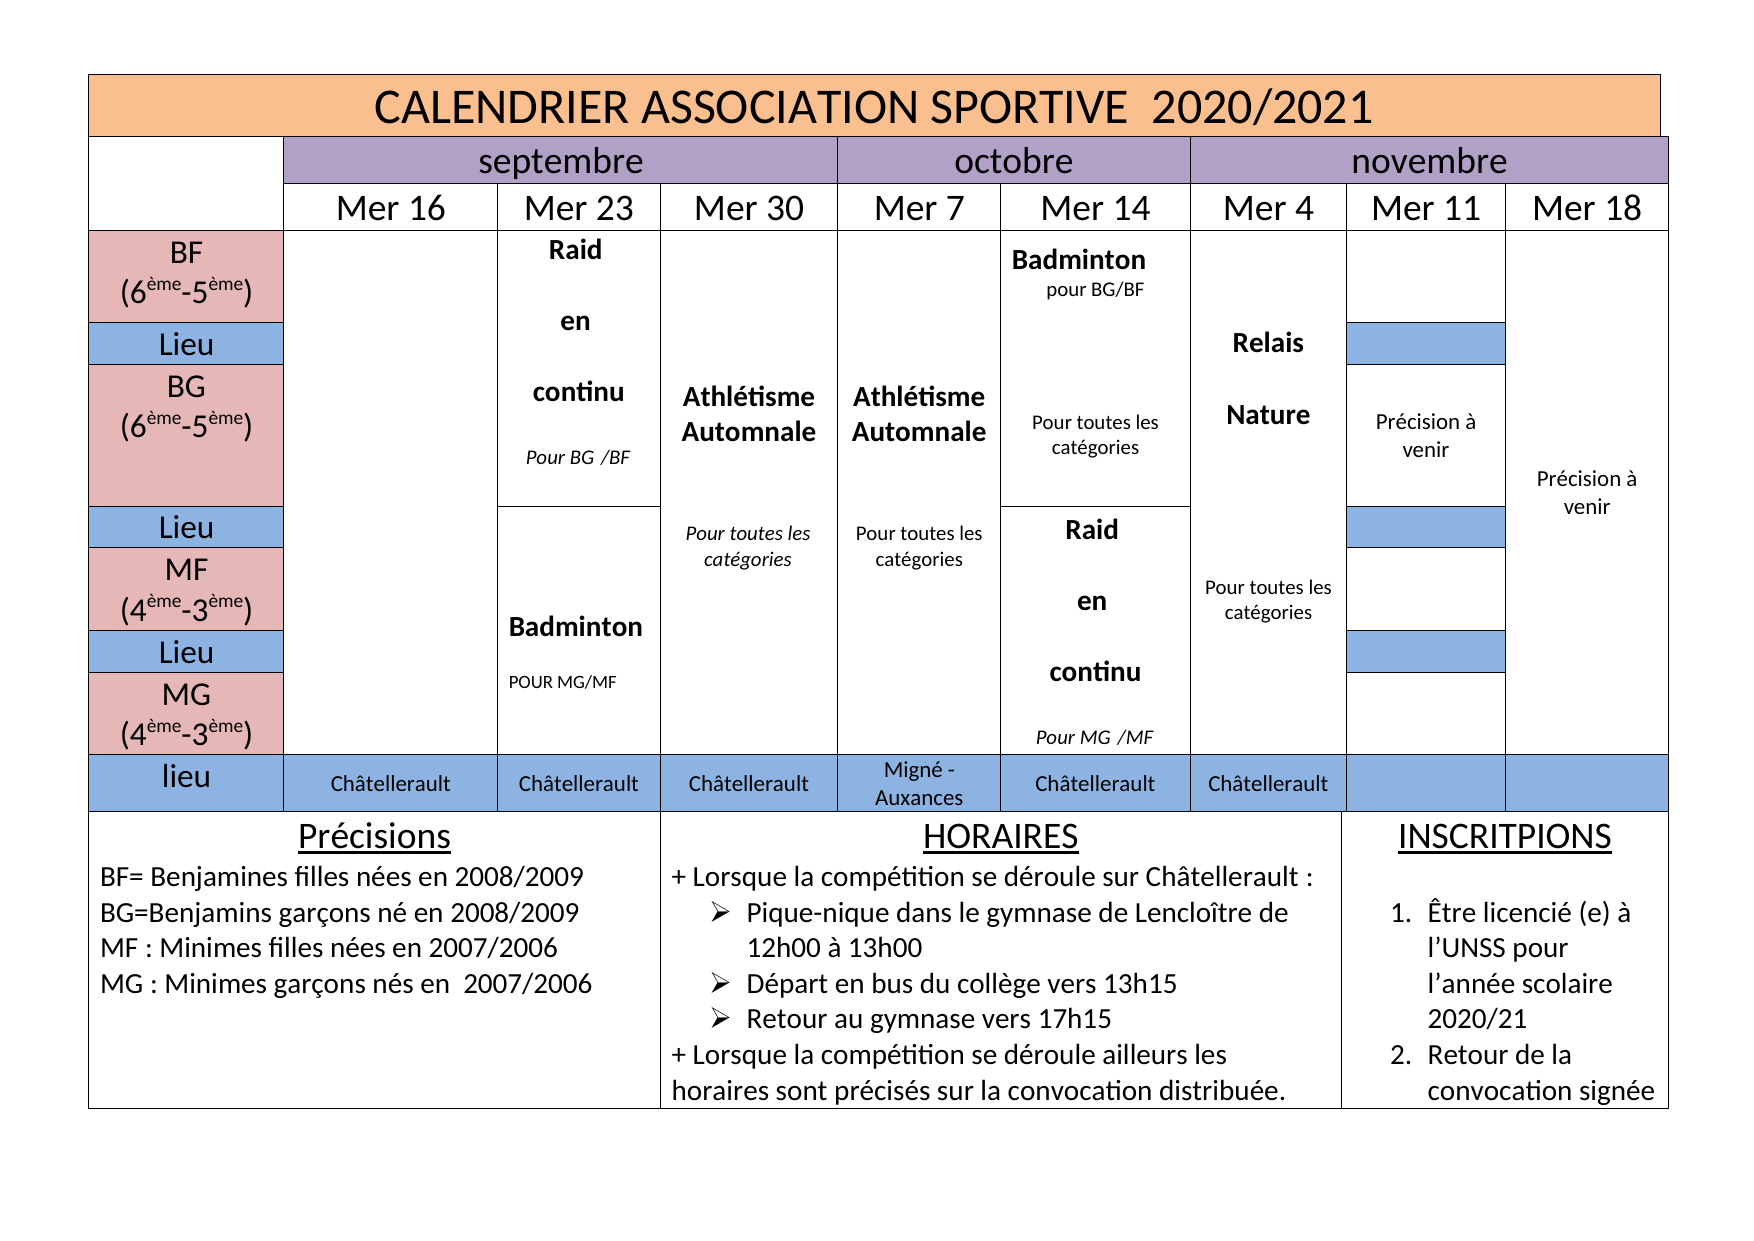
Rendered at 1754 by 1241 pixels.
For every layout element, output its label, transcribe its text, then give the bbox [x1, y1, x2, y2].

table_cell Précision à venir [1506, 231, 1668, 754]
table_cell Mer 23 [498, 184, 660, 230]
table_cell Badminton pour BG/BF Pour toutes les catégories [1001, 231, 1190, 506]
table_cell [1347, 507, 1505, 547]
table_cell octobre [838, 137, 1190, 183]
table_cell BF (6ème-5ème) [89, 231, 283, 322]
table_cell Athlétisme Automnale Pour toutes les catégories [838, 231, 1000, 754]
table_cell [1347, 755, 1505, 811]
table_header [1661, 74, 1668, 136]
table_cell Mer 11 [1347, 184, 1505, 230]
table_cell lieu [89, 755, 283, 811]
table_cell Migné -Auxances [838, 755, 1000, 811]
table_cell [1506, 755, 1668, 811]
table_cell HORAIRES + Lorsque la compétition se déroule sur Châtellerault : Pique-nique dans le gymnase de Lencloître de 12h00 à 13h00 Départ en bus du collège vers 13h15 Retour au gymnase vers 17h15 + Lorsque la compétition se déroule ailleurs les horaires sont précisés sur la convocation distribuée. [661, 812, 1341, 1107]
table_cell BG (6ème-5ème) [89, 365, 283, 506]
table_cell [1347, 631, 1505, 672]
table_cell Mer 7 [838, 184, 1000, 230]
table_cell Châtellerault [498, 755, 660, 811]
table_cell MG (4ème-3ème) [89, 673, 283, 754]
table_cell [284, 231, 497, 754]
table_cell Précision à venir [1347, 365, 1505, 506]
table_cell [1347, 673, 1505, 754]
table_cell Châtellerault [1191, 755, 1346, 811]
table_cell Lieu [89, 507, 283, 547]
table_cell [1347, 323, 1505, 364]
table_cell Relais Nature Pour toutes les catégories [1191, 231, 1346, 754]
table_cell Raid en continu Pour BG /BF [498, 231, 660, 506]
table_cell Châtellerault [284, 755, 497, 811]
table_cell Mer 18 [1506, 184, 1668, 230]
table_cell Lieu [89, 323, 283, 364]
table_header CALENDRIER ASSOCIATION SPORTIVE 2020/2021 [89, 75, 1660, 136]
table_cell Badminton POUR MG/MF [498, 507, 660, 754]
table_cell MF (4ème-3ème) [89, 548, 283, 630]
table_cell Mer 16 [284, 184, 497, 230]
table_cell Châtellerault [661, 755, 837, 811]
table_cell Mer 4 [1191, 184, 1346, 230]
table_cell Précisions BF= Benjamines filles nées en 2008/2009 BG=Benjamins garçons né en 2008/2009 MF : Minimes filles nées en 2007/2006 MG : Minimes garçons nés en 2007/2006 [89, 812, 660, 1107]
table_cell Mer 14 [1001, 184, 1190, 230]
table_cell Athlétisme Automnale Pour toutes les catégories [661, 231, 837, 754]
table_cell [89, 137, 283, 230]
table_cell [1347, 548, 1505, 630]
table_cell Châtellerault [1001, 755, 1190, 811]
table_cell septembre [284, 137, 837, 183]
table_cell Mer 30 [661, 184, 837, 230]
table_cell novembre [1191, 137, 1668, 183]
table_cell Raid en continu Pour MG /MF [1001, 507, 1190, 754]
table_cell INSCRITPIONS Être licencié (e) à l’UNSS pour l’année scolaire 2020/21 Retour de la convocation signée [1342, 812, 1668, 1107]
table_cell Lieu [89, 631, 283, 672]
table_cell [1347, 231, 1505, 322]
